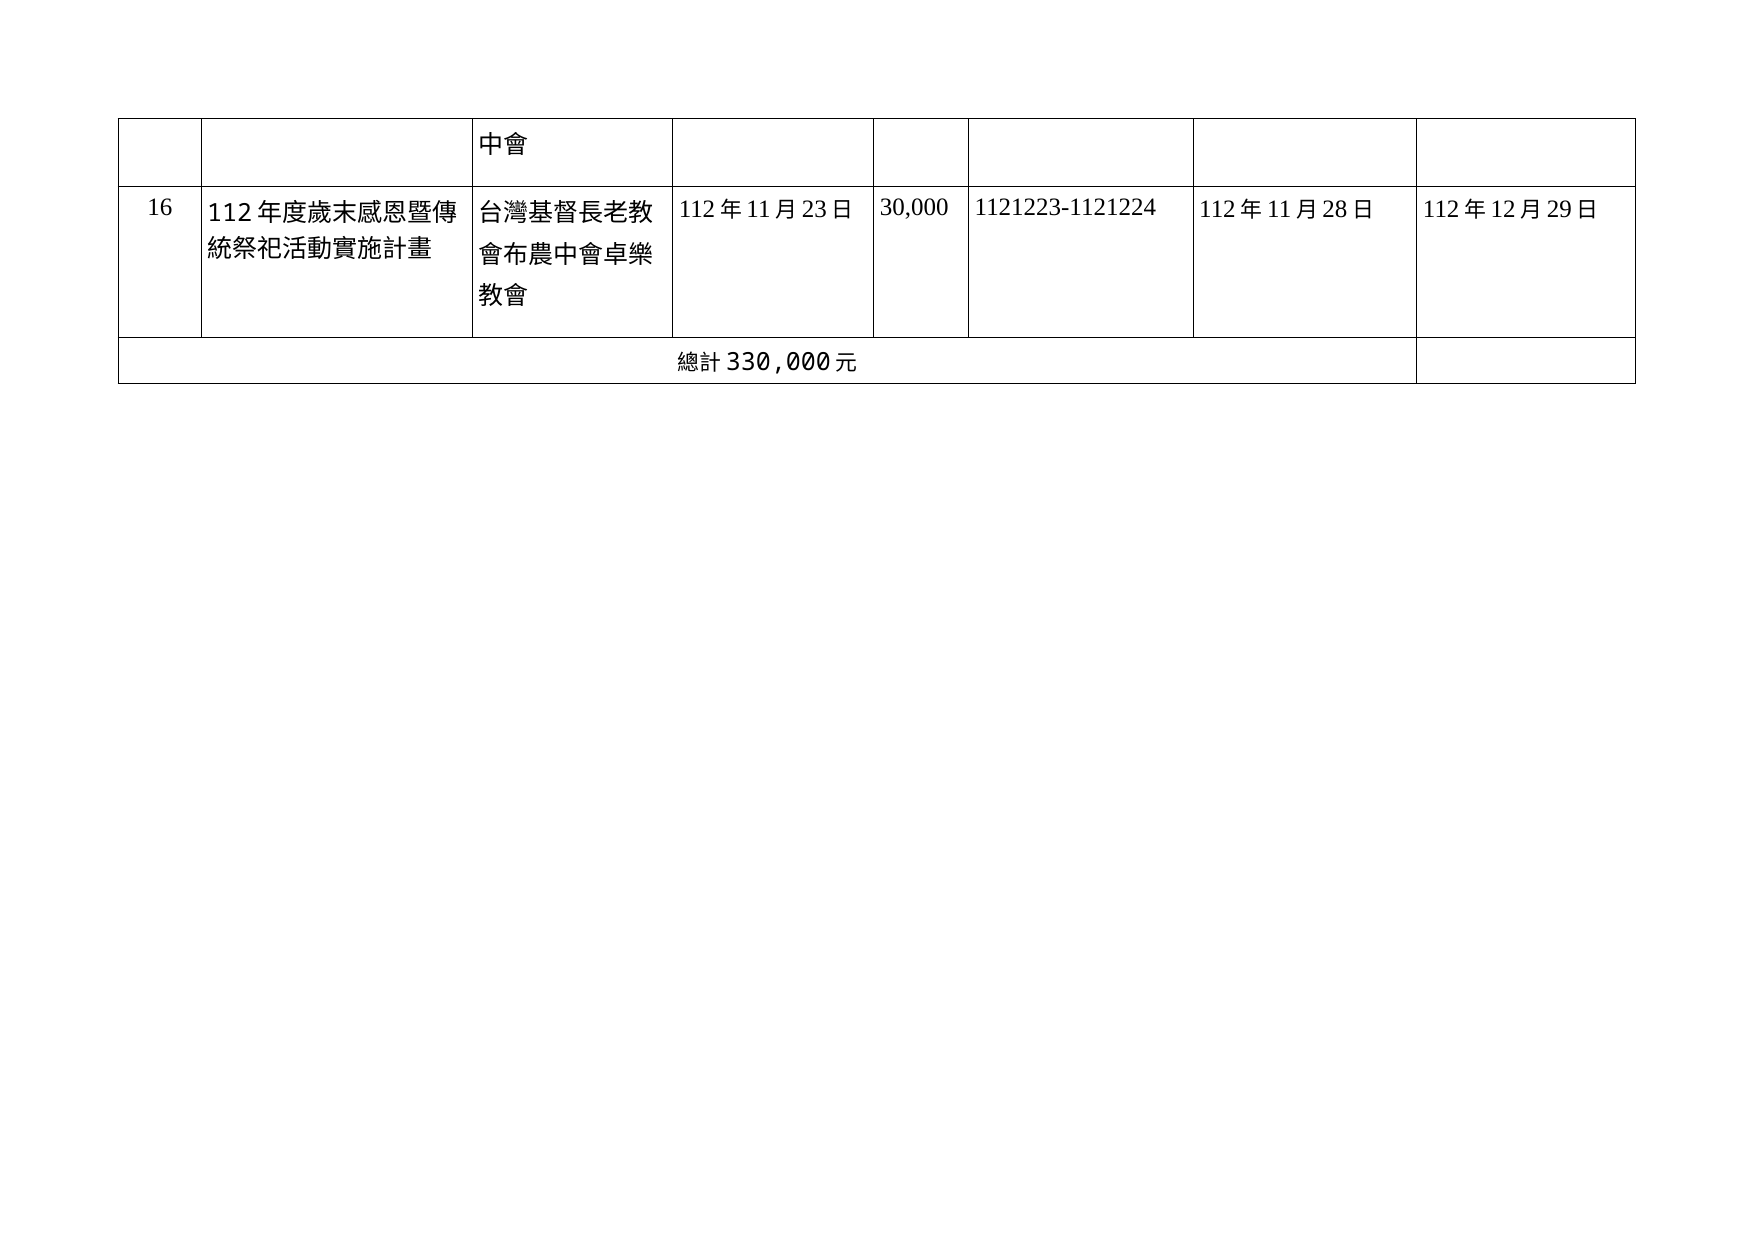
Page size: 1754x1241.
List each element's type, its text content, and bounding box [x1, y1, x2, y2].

table_cell 112年11月23日 [673, 187, 873, 337]
table_cell [969, 119, 1193, 186]
table_cell 112年11月28日 [1194, 187, 1416, 337]
table_cell 112年12月29日 [1417, 187, 1635, 337]
table_cell [874, 119, 968, 186]
table_cell 1121223-1121224 [969, 187, 1193, 337]
table_cell [673, 119, 873, 186]
table_cell [1194, 119, 1416, 186]
table_cell 112年度歲末感恩暨傳統祭祀活動實施計畫 [202, 187, 472, 337]
table_cell [1417, 338, 1635, 383]
table_cell 中會 [473, 119, 672, 186]
table_cell [119, 119, 201, 186]
table_cell 總計330,000元 [119, 338, 1416, 383]
table_cell [1417, 119, 1635, 186]
table_cell 30,000 [874, 187, 968, 337]
table_cell 台灣基督長老教會布農中會卓樂教會 [473, 187, 672, 337]
table_cell 16 [119, 187, 201, 337]
table_cell [202, 119, 472, 186]
